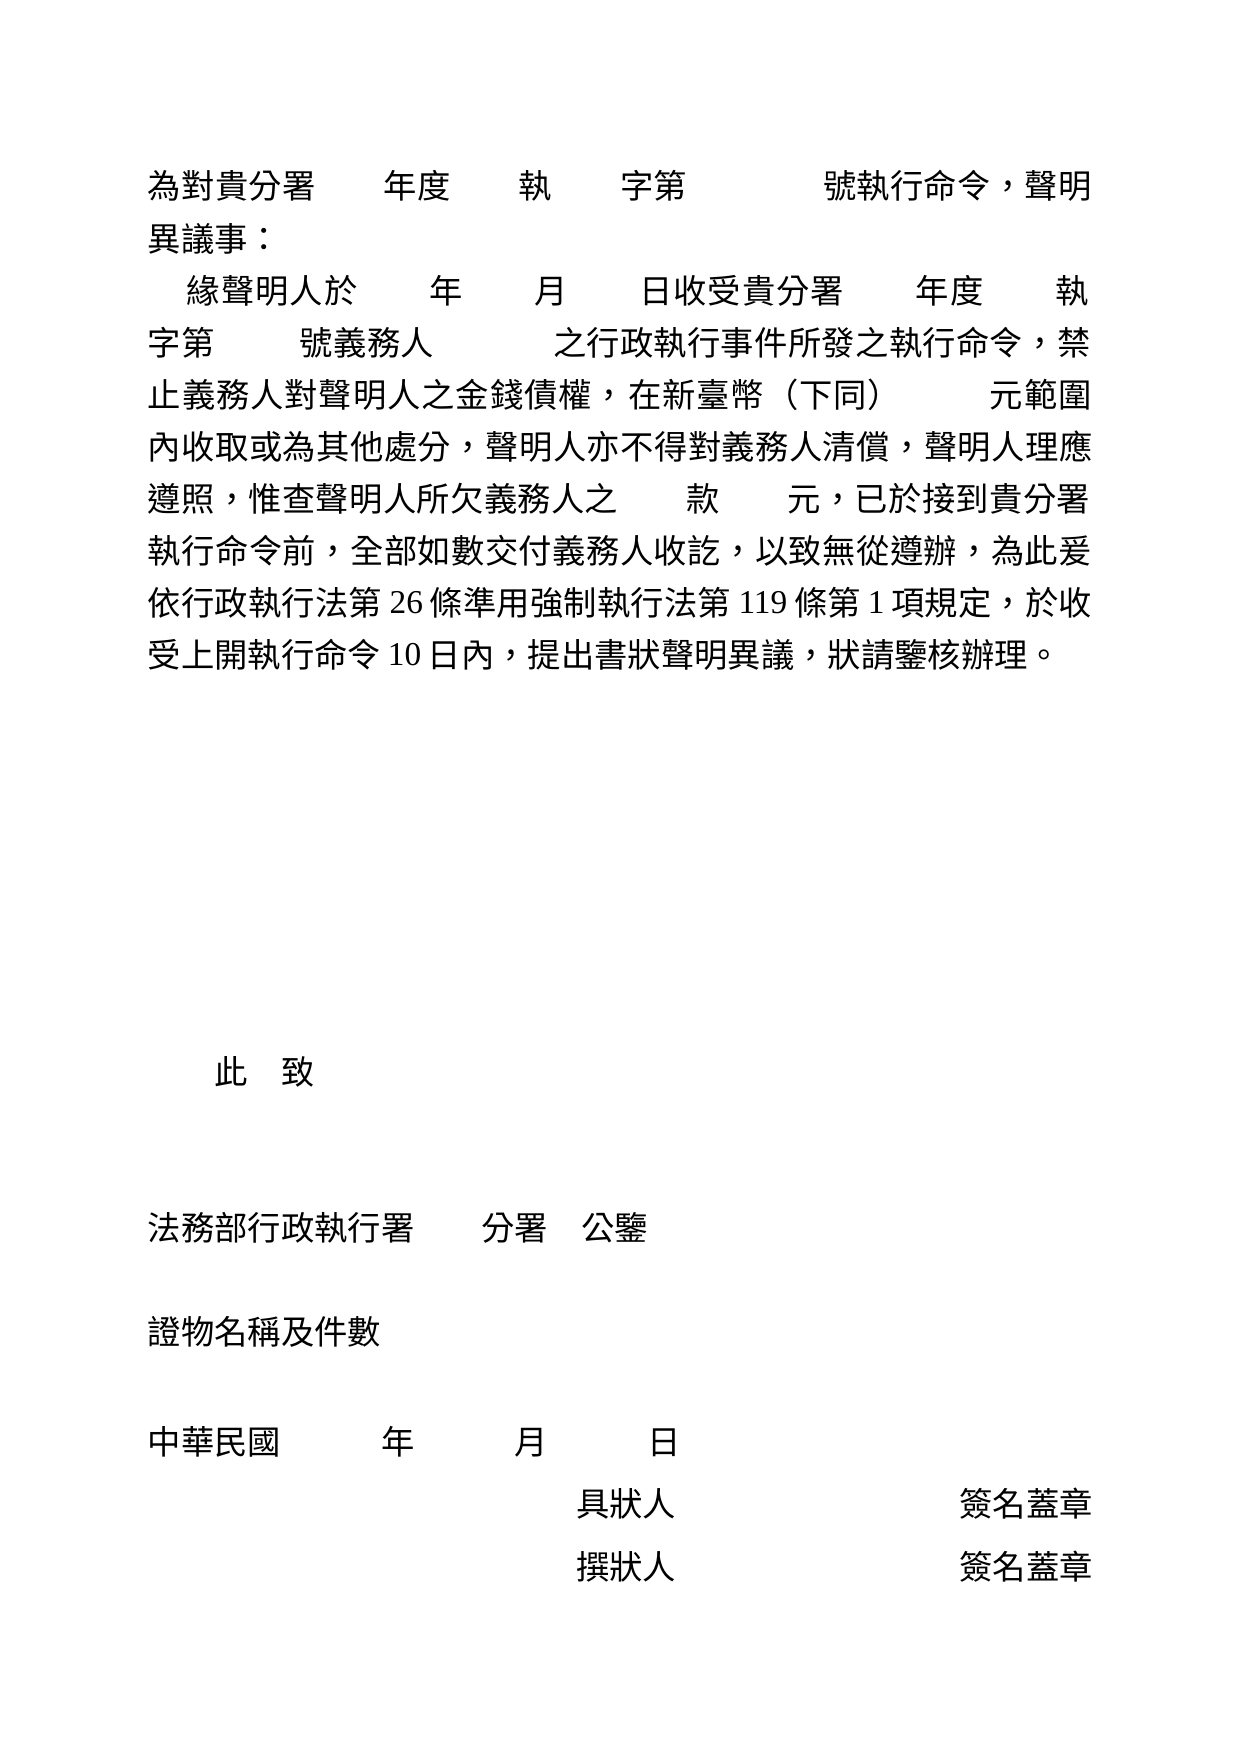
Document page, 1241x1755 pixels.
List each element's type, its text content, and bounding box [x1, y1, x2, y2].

text 具狀人 簽名蓋章 [148, 1471, 1093, 1533]
text 中華民國 年 月 日 [148, 1408, 1093, 1471]
text 此 致 [148, 1044, 1093, 1096]
text 撰狀人 簽名蓋章 [148, 1533, 1093, 1596]
text 法務部行政執行署 分署 公鑒 [148, 1200, 1093, 1252]
text 為對貴分署 年度 執 字第 號執行命令，聲明異議事： [148, 158, 1093, 262]
text 緣聲明人於 年 月 日收受貴分署 年度 執 字第 號義務人 之行政執行事件所發之執行命令，禁止義務人對聲明人之金錢債權，在新臺幣（下同） 元範圍內收取或為其他處分，聲明人亦不得對義務人清償，聲明人理應遵照，惟查聲明人所欠義務人之 款 元，已於接到貴分署執行命令前，全部如數交付義務人收訖，以致無從遵辦，為此爰依行政執行法第26條準用強制執行法第119條第1項規定，於收受上開執行命令10日內，提出書狀聲明異議，狀請鑒核辦理。 [148, 262, 1093, 679]
text 證物名稱及件數 [148, 1304, 1093, 1356]
